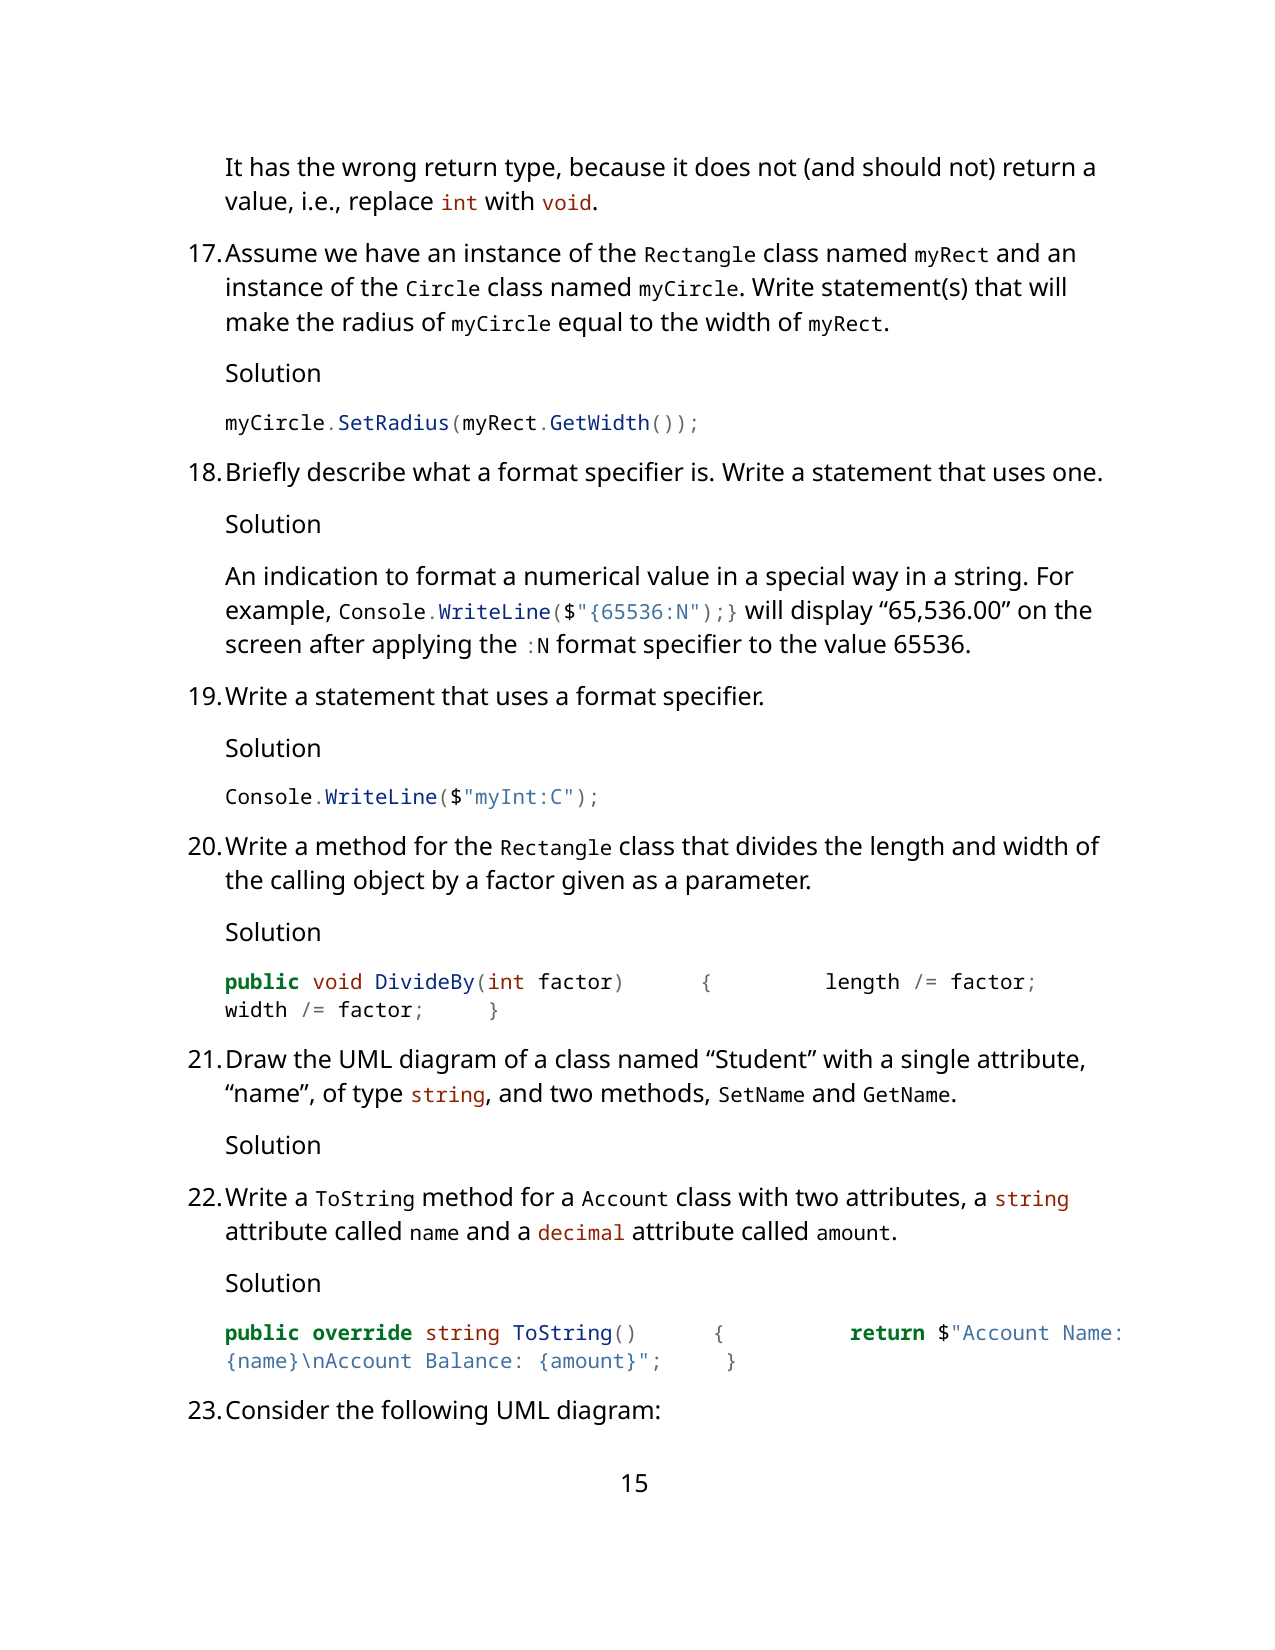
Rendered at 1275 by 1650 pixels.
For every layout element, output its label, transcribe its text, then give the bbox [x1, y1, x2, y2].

list Consider the following UML diagram: [187, 1392, 1125, 1427]
list Solution [187, 356, 1125, 390]
list public override string ToString() { return $"Account Name: {name}\nAccount Balance: {amount}"; } [187, 1318, 1125, 1374]
list myCircle.SetRadius(myRect.GetWidth()); [187, 408, 1125, 437]
list It has the wrong return type, because it does not (and should not) return a value, i.e., replace int with void. [187, 150, 1125, 218]
list Briefly describe what a format specifier is. Write a statement that uses one. [187, 454, 1125, 488]
list Write a statement that uses a format specifier. [187, 678, 1125, 713]
list Solution [187, 915, 1125, 949]
list Solution [187, 1266, 1125, 1300]
list Solution [187, 731, 1125, 764]
list Draw the UML diagram of a class named “Student” with a single attribute, “name”, of type string, and two methods, SetName and GetName. [187, 1042, 1125, 1110]
list Solution [187, 1128, 1125, 1162]
list Assume we have an instance of the Rectangle class named myRect and an instance of the Circle class named myCircle. Write statement(s) that will make the radius of myCircle equal to the width of myRect. [187, 236, 1125, 338]
list Solution [187, 506, 1125, 541]
list Console.WriteLine($"myInt:C"); [187, 782, 1125, 811]
list Write a ToString method for a Account class with two attributes, a string attribute called name and a decimal attribute called amount. [187, 1180, 1125, 1248]
list Write a method for the Rectangle class that divides the length and width of the calling object by a factor given as a parameter. [187, 829, 1125, 897]
list An indication to format a numerical value in a special way in a string. For example, Console.WriteLine($"{65536:N");} will display “65,536.00” on the screen after applying the :N format specifier to the value 65536. [187, 558, 1125, 661]
list public void DivideBy(int factor) { length /= factor; width /= factor; } [187, 967, 1125, 1024]
